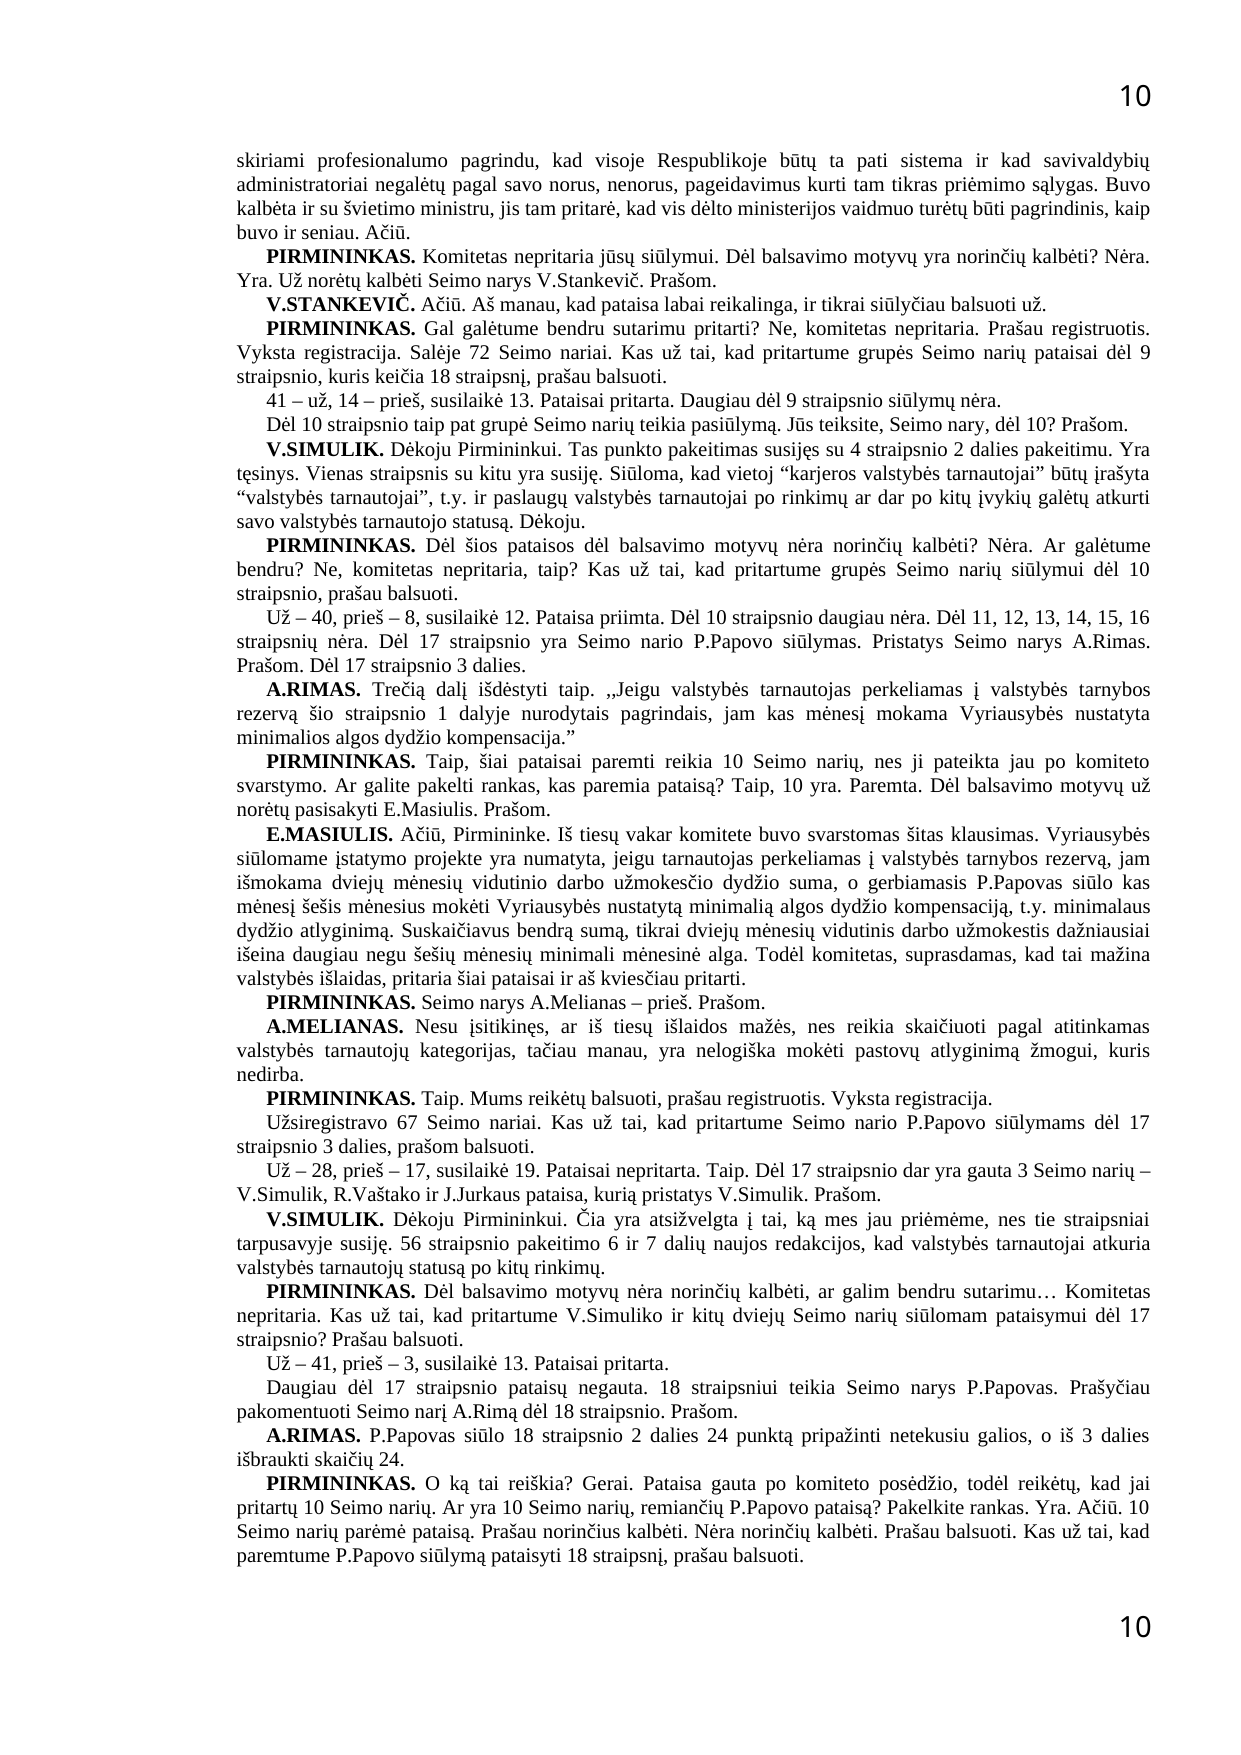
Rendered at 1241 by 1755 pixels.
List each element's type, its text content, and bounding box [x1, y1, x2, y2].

text PIRMININKAS. Komitetas nepritaria jūsų siūlymui. Dėl balsavimo motyvų yra norinčių kalbėti? Nėra. Yra. Už norėtų kalbėti Seimo narys V.Stankevič. Prašom. [236, 244, 1152, 292]
text PIRMININKAS. Dėl šios pataisos dėl balsavimo motyvų nėra norinčių kalbėti? Nėra. Ar galėtume bendru? Ne, komitetas nepritaria, taip? Kas už tai, kad pritartume grupės Seimo narių siūlymui dėl 10 straipsnio, prašau balsuoti. [236, 533, 1152, 605]
text PIRMININKAS. Taip, šiai pataisai paremti reikia 10 Seimo narių, nes ji pateikta jau po komiteto svarstymo. Ar galite pakelti rankas, kas paremia pataisą? Taip, 10 yra. Paremta. Dėl balsavimo motyvų už norėtų pasisakyti E.Masiulis. Prašom. [236, 749, 1152, 821]
text Už – 41, prieš – 3, susilaikė 13. Pataisai pritarta. [236, 1351, 1152, 1375]
text A.MELIANAS. Nesu įsitikinęs, ar iš tiesų išlaidos mažės, nes reikia skaičiuoti pagal atitinkamas valstybės tarnautojų kategorijas, tačiau manau, yra nelogiška mokėti pastovų atlyginimą žmogui, kuris nedirba. [236, 1014, 1152, 1086]
text skiriami profesionalumo pagrindu, kad visoje Respublikoje būtų ta pati sistema ir kad savivaldybių administratoriai negalėtų pagal savo norus, nenorus, pageidavimus kurti tam tikras priėmimo sąlygas. Buvo kalbėta ir su švietimo ministru, jis tam pritarė, kad vis dėlto ministerijos vaidmuo turėtų būti pagrindinis, kaip buvo ir seniau. Ačiū. [236, 148, 1152, 244]
text V.SIMULIK. Dėkoju Pirmininkui. Tas punkto pakeitimas susijęs su 4 straipsnio 2 dalies pakeitimu. Yra tęsinys. Vienas straipsnis su kitu yra susiję. Siūloma, kad vietoj “karjeros valstybės tarnautojai” būtų įrašyta “valstybės tarnautojai”, t.y. ir paslaugų valstybės tarnautojai po rinkimų ar dar po kitų įvykių galėtų atkurti savo valstybės tarnautojo statusą. Dėkoju. [236, 436, 1152, 533]
text Už – 28, prieš – 17, susilaikė 19. Pataisai nepritarta. Taip. Dėl 17 straipsnio dar yra gauta 3 Seimo narių – V.Simulik, R.Vaštako ir J.Jurkaus pataisa, kurią pristatys V.Simulik. Prašom. [236, 1158, 1152, 1206]
text V.STANKEVIČ. Ačiū. Aš manau, kad pataisa labai reikalinga, ir tikrai siūlyčiau balsuoti už. [236, 292, 1152, 316]
text Už – 40, prieš – 8, susilaikė 12. Pataisa priimta. Dėl 10 straipsnio daugiau nėra. Dėl 11, 12, 13, 14, 15, 16 straipsnių nėra. Dėl 17 straipsnio yra Seimo nario P.Papovo siūlymas. Pristatys Seimo narys A.Rimas. Prašom. Dėl 17 straipsnio 3 dalies. [236, 605, 1152, 677]
text PIRMININKAS. Gal galėtume bendru sutarimu pritarti? Ne, komitetas nepritaria. Prašau registruotis. Vyksta registracija. Salėje 72 Seimo nariai. Kas už tai, kad pritartume grupės Seimo narių pataisai dėl 9 straipsnio, kuris keičia 18 straipsnį, prašau balsuoti. [236, 316, 1152, 388]
text A.RIMAS. Trečią dalį išdėstyti taip. ,,Jeigu valstybės tarnautojas perkeliamas į valstybės tarnybos rezervą šio straipsnio 1 dalyje nurodytais pagrindais, jam kas mėnesį mokama Vyriausybės nustatyta minimalios algos dydžio kompensacija.” [236, 677, 1152, 749]
text Daugiau dėl 17 straipsnio pataisų negauta. 18 straipsniui teikia Seimo narys P.Papovas. Prašyčiau pakomentuoti Seimo narį A.Rimą dėl 18 straipsnio. Prašom. [236, 1375, 1152, 1423]
text V.SIMULIK. Dėkoju Pirmininkui. Čia yra atsižvelgta į tai, ką mes jau priėmėme, nes tie straipsniai tarpusavyje susiję. 56 straipsnio pakeitimo 6 ir 7 dalių naujos redakcijos, kad valstybės tarnautojai atkuria valstybės tarnautojų statusą po kitų rinkimų. [236, 1206, 1152, 1279]
text PIRMININKAS. O ką tai reiškia? Gerai. Pataisa gauta po komiteto posėdžio, todėl reikėtų, kad jai pritartų 10 Seimo narių. Ar yra 10 Seimo narių, remiančių P.Papovo pataisą? Pakelkite rankas. Yra. Ačiū. 10 Seimo narių parėmė pataisą. Prašau norinčius kalbėti. Nėra norinčių kalbėti. Prašau balsuoti. Kas už tai, kad paremtume P.Papovo siūlymą pataisyti 18 straipsnį, prašau balsuoti. [236, 1471, 1152, 1567]
text PIRMININKAS. Dėl balsavimo motyvų nėra norinčių kalbėti, ar galim bendru sutarimu… Komitetas nepritaria. Kas už tai, kad pritartume V.Simuliko ir kitų dviejų Seimo narių siūlomam pataisymui dėl 17 straipsnio? Prašau balsuoti. [236, 1279, 1152, 1351]
text Dėl 10 straipsnio taip pat grupė Seimo narių teikia pasiūlymą. Jūs teiksite, Seimo nary, dėl 10? Prašom. [236, 412, 1152, 436]
text PIRMININKAS. Taip. Mums reikėtų balsuoti, prašau registruotis. Vyksta registracija. [236, 1086, 1152, 1110]
text A.RIMAS. P.Papovas siūlo 18 straipsnio 2 dalies 24 punktą pripažinti netekusiu galios, o iš 3 dalies išbraukti skaičių 24. [236, 1423, 1152, 1471]
text PIRMININKAS. Seimo narys A.Melianas – prieš. Prašom. [236, 990, 1152, 1014]
text E.MASIULIS. Ačiū, Pirmininke. Iš tiesų vakar komitete buvo svarstomas šitas klausimas. Vyriausybės siūlomame įstatymo projekte yra numatyta, jeigu tarnautojas perkeliamas į valstybės tarnybos rezervą, jam išmokama dviejų mėnesių vidutinio darbo užmokesčio dydžio suma, o gerbiamasis P.Papovas siūlo kas mėnesį šešis mėnesius mokėti Vyriausybės nustatytą minimalią algos dydžio kompensaciją, t.y. minimalaus dydžio atlyginimą. Suskaičiavus bendrą sumą, tikrai dviejų mėnesių vidutinis darbo užmokestis dažniausiai išeina daugiau negu šešių mėnesių minimali mėnesinė alga. Todėl komitetas, suprasdamas, kad tai mažina valstybės išlaidas, pritaria šiai pataisai ir aš kviesčiau pritarti. [236, 821, 1152, 990]
text 41 – už, 14 – prieš, susilaikė 13. Pataisai pritarta. Daugiau dėl 9 straipsnio siūlymų nėra. [236, 388, 1152, 412]
text Užsiregistravo 67 Seimo nariai. Kas už tai, kad pritartume Seimo nario P.Papovo siūlymams dėl 17 straipsnio 3 dalies, prašom balsuoti. [236, 1110, 1152, 1158]
